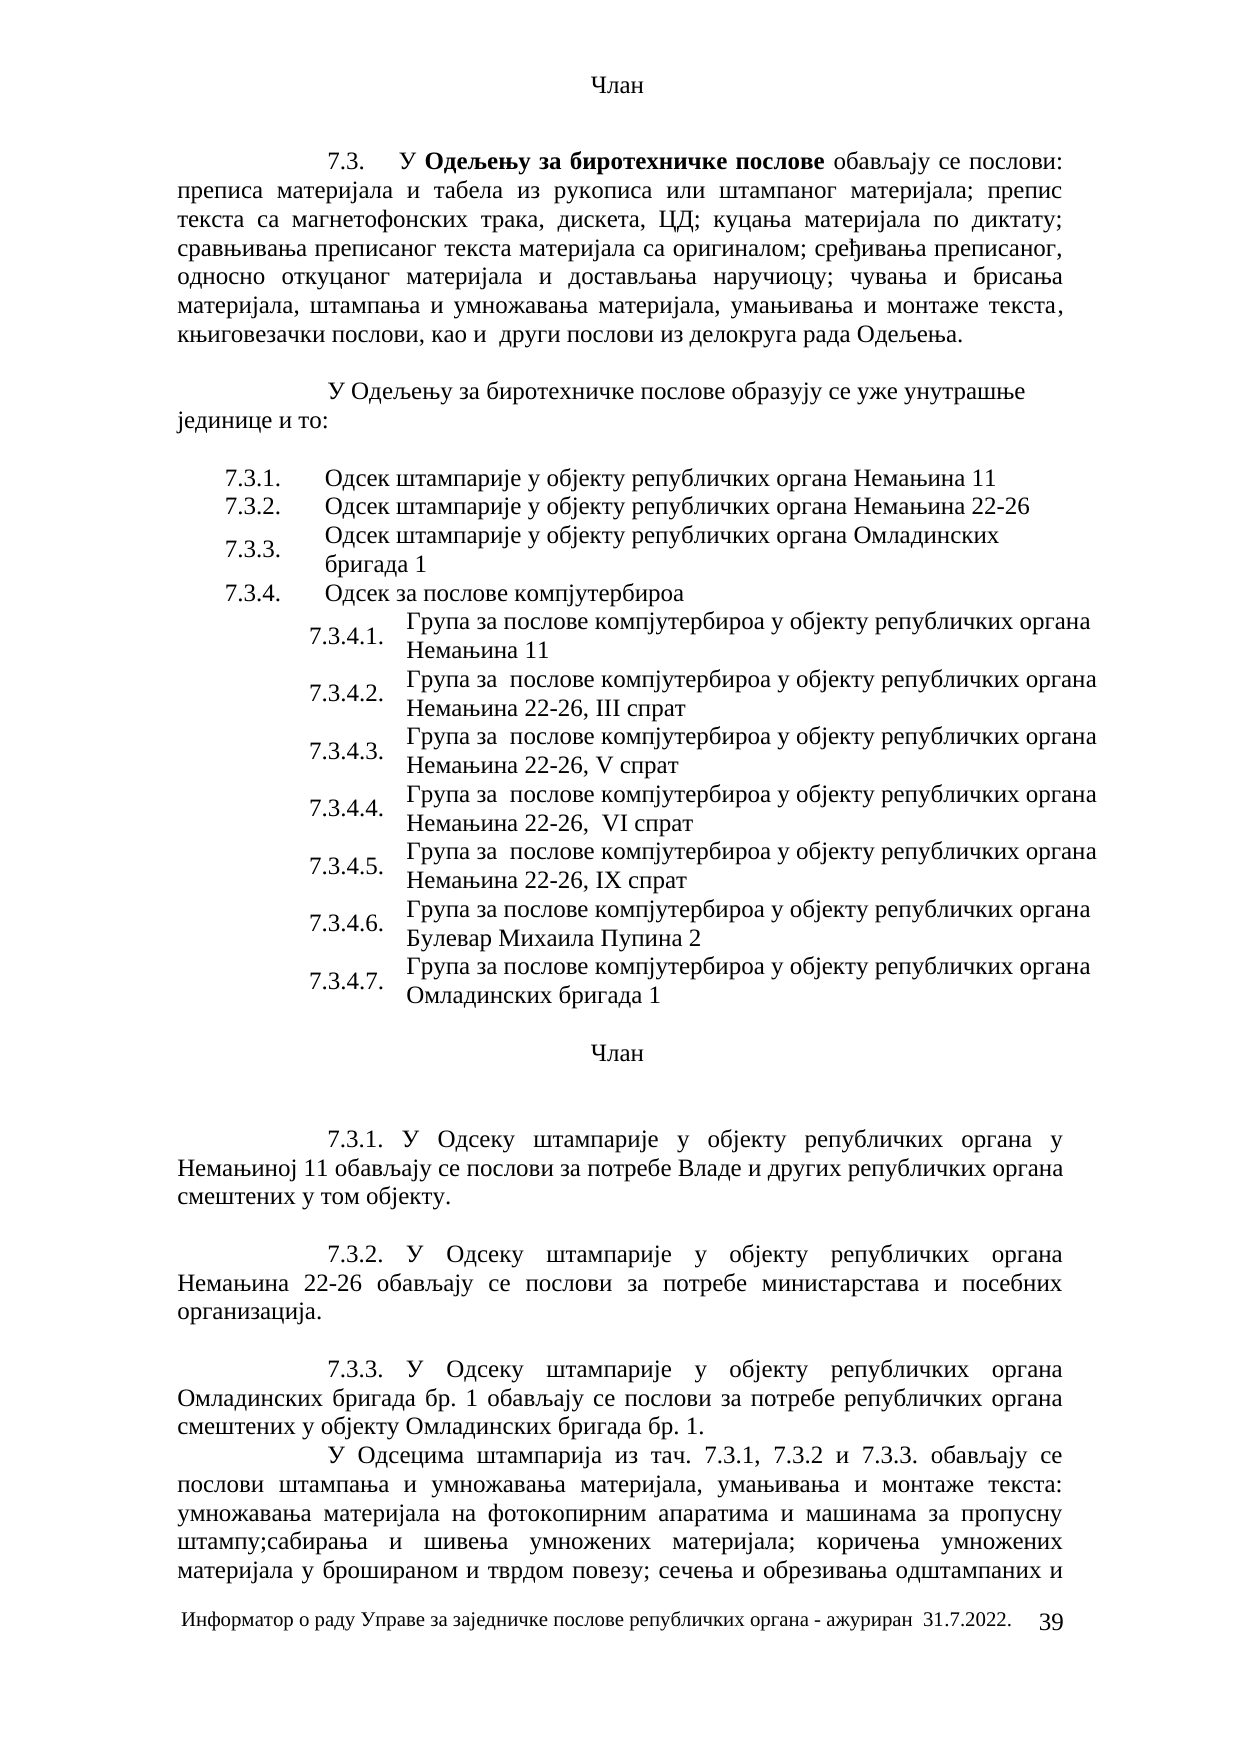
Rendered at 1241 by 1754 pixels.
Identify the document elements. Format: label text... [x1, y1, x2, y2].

text У Одсецима штампарија из тач. 7.3.1, 7.3.2 и 7.3.3. обављају се послови штампања и умножавања материјала, умањивања и монтаже текста: умножавања материјала на фотокопирним апаратима и машинама за пропусну штампу;сабирања и шивења умножених материјала; коричења умножених материјала у брошираном и тврдом повезу; сечења и обрезивања одштампаних и [177, 1440, 1063, 1584]
table_cell Група за послове компјутербироа у објекту републичких органа Немањина 22-26, III спрат [395, 664, 1157, 721]
table_cell 7.3.4.3. [213, 721, 395, 779]
table_cell 7.3.4.6. [213, 894, 395, 951]
text 7.3.2. У Одсеку штампарије у објекту републичких органа Немањина 22-26 обављају се послови за потребе министарстава и посебних организација. [177, 1239, 1063, 1325]
table_header Одсек штампарије у објекту републичких органа Немањина 11 [313, 463, 1076, 491]
table_cell 7.3.4.7. [213, 951, 395, 1009]
text У Одељењу за биротехничке послове образују се уже унутрашње јединице и то: [177, 376, 1063, 434]
table_cell Одсек штампарије у објекту републичких органа Омладинских бригада 1 [313, 520, 1076, 578]
table_cell Група за послове компјутербироа у објекту републичких органа Немањина 22-26, IX спрат [395, 836, 1157, 894]
text 7.3.1. У Одсеку штампарије у објекту републичких органа у Немањиној 11 обављају се послови за потребе Владе и других републичких органа смештених у том објекту. [177, 1124, 1063, 1210]
table_cell Група за послове компјутербироа у објекту републичких органа Булевар Михаила Пупина 2 [395, 894, 1157, 951]
table_cell Одсек штампарије у објекту републичких органа Немањина 22-26 [313, 491, 1076, 520]
table_header [1076, 463, 1157, 491]
table_cell 7.3.4.2. [213, 664, 395, 721]
text Члан [177, 71, 1063, 99]
table_cell Одсек за послове компјутербироа [313, 578, 1076, 606]
table_cell 7.3.4.5. [213, 836, 395, 894]
table_cell Група за послове компјутербироа у објекту републичких органа Немањина 11 [395, 606, 1157, 664]
table_cell 7.3.4. [213, 578, 313, 606]
table_cell 7.3.4.4. [213, 779, 395, 836]
table_cell [1076, 578, 1157, 606]
table_cell 7.3.3. [213, 520, 313, 578]
table_cell 7.3.2. [213, 491, 313, 520]
table_cell Група за послове компјутербироа у објекту републичких органа Омладинских бригада 1 [395, 951, 1157, 1009]
table_cell Група за послове компјутербироа у објекту републичких органа Немањина 22-26, VI спрат [395, 779, 1157, 836]
text 7.3. У Одељењу за биротехничке послове обављају се послови: преписа материјала и табела из рукописа или штампаног материјала; препис текста са магнетофонских трака, дискета, ЦД; куцања материјала по диктату; сравњивања преписаног текста материјала са оригиналом; сређивања преписаног, односно откуцаног материјала и достављања наручиоцу; чувања и брисања материјала, штампања и умножавања материјала, умањивања и монтаже текста, књиговезачки послови, као и други послови из делокруга рада Одељења. [177, 146, 1063, 348]
table_cell [1076, 491, 1157, 520]
table_header 7.3.1. [213, 463, 313, 491]
text Члан [177, 1038, 1063, 1066]
text 7.3.3. У Одсеку штампарије у објекту републичких органа Омладинских бригада бр. 1 обављају се послови за потребе републичких органа смештених у објекту Омладинских бригада бр. 1. [177, 1354, 1063, 1440]
table_cell [1076, 520, 1157, 578]
table_cell Група за послове компјутербироа у објекту републичких органа Немањина 22-26, V спрат [395, 721, 1157, 779]
table_cell 7.3.4.1. [213, 606, 395, 664]
